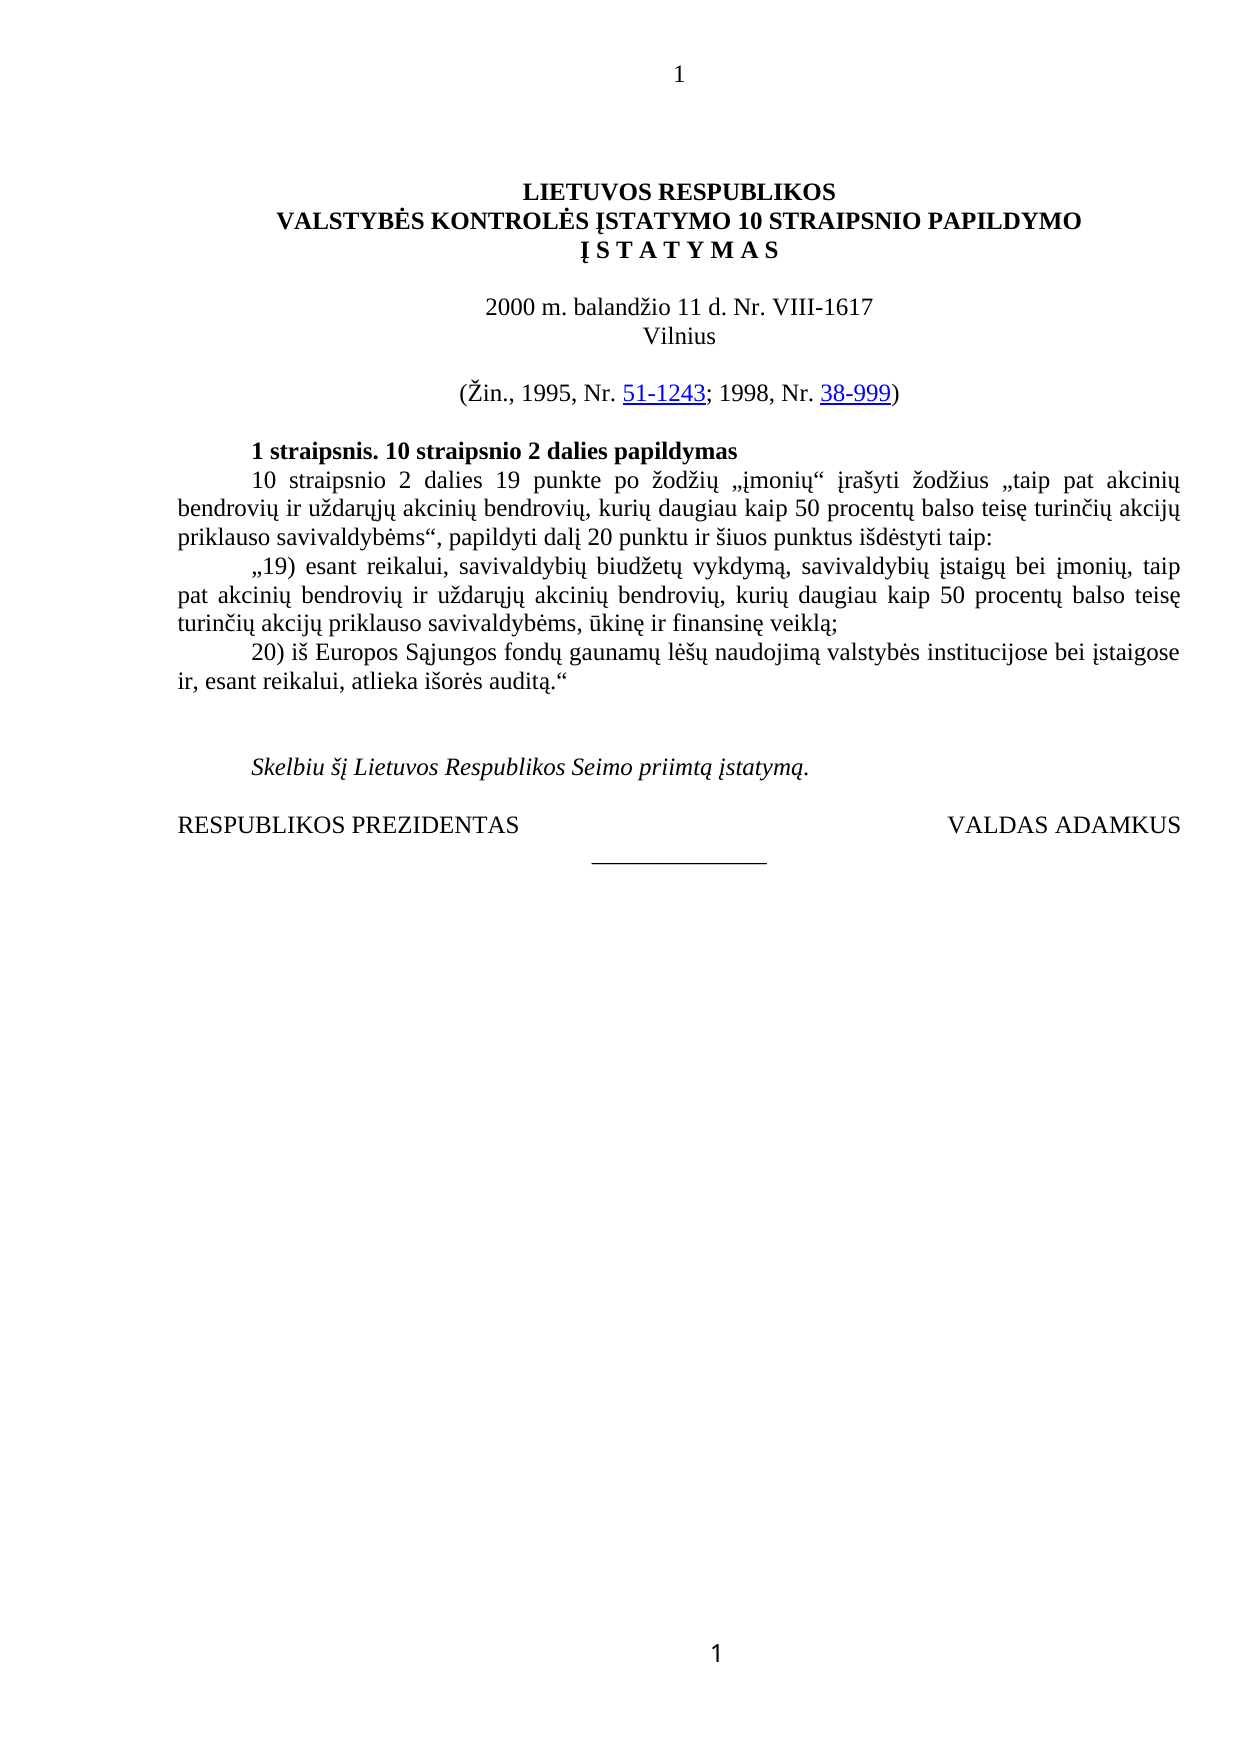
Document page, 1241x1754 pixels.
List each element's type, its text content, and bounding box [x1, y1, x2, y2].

text Skelbiu šį Lietuvos Respublikos Seimo priimtą įstatymą. [177, 752, 1181, 781]
text Vilnius [177, 321, 1181, 350]
text Į S T A T Y M A S [177, 235, 1181, 263]
text „19) esant reikalui, savivaldybių biudžetų vykdymą, savivaldybių įstaigų bei įmonių, taip pat akcinių bendrovių ir uždarųjų akcinių bendrovių, kurių daugiau kaip 50 procentų balso teisę turinčių akcijų priklauso savivaldybėms, ūkinę ir finansinę veiklą; [177, 551, 1181, 637]
text 20) iš Europos Sąjungos fondų gaunamų lėšų naudojimą valstybės institucijose bei įstaigose ir, esant reikalui, atlieka išorės auditą.“ [177, 637, 1181, 695]
text 1 straipsnis. 10 straipsnio 2 dalies papildymas [177, 436, 1181, 465]
text (Žin., 1995, Nr. 51-1243; 1998, Nr. 38-999) [177, 378, 1181, 407]
text 2000 m. balandžio 11 d. Nr. VIII-1617 [177, 292, 1181, 321]
text LIETUVOS RESPUBLIKOS [177, 177, 1181, 206]
text 10 straipsnio 2 dalies 19 punkte po žodžių „įmonių“ įrašyti žodžius „taip pat akcinių bendrovių ir uždarųjų akcinių bendrovių, kurių daugiau kaip 50 procentų balso teisę turinčių akcijų priklauso savivaldybėms“, papildyti dalį 20 punktu ir šiuos punktus išdėstyti taip: [177, 465, 1181, 551]
text VALSTYBĖS KONTROLĖS ĮSTATYMO 10 STRAIPSNIO PAPILDYMO [177, 206, 1181, 235]
text ______________ [177, 838, 1181, 867]
text RESPUBLIKOS PREZIDENTAS VALDAS ADAMKUS [177, 810, 1181, 838]
